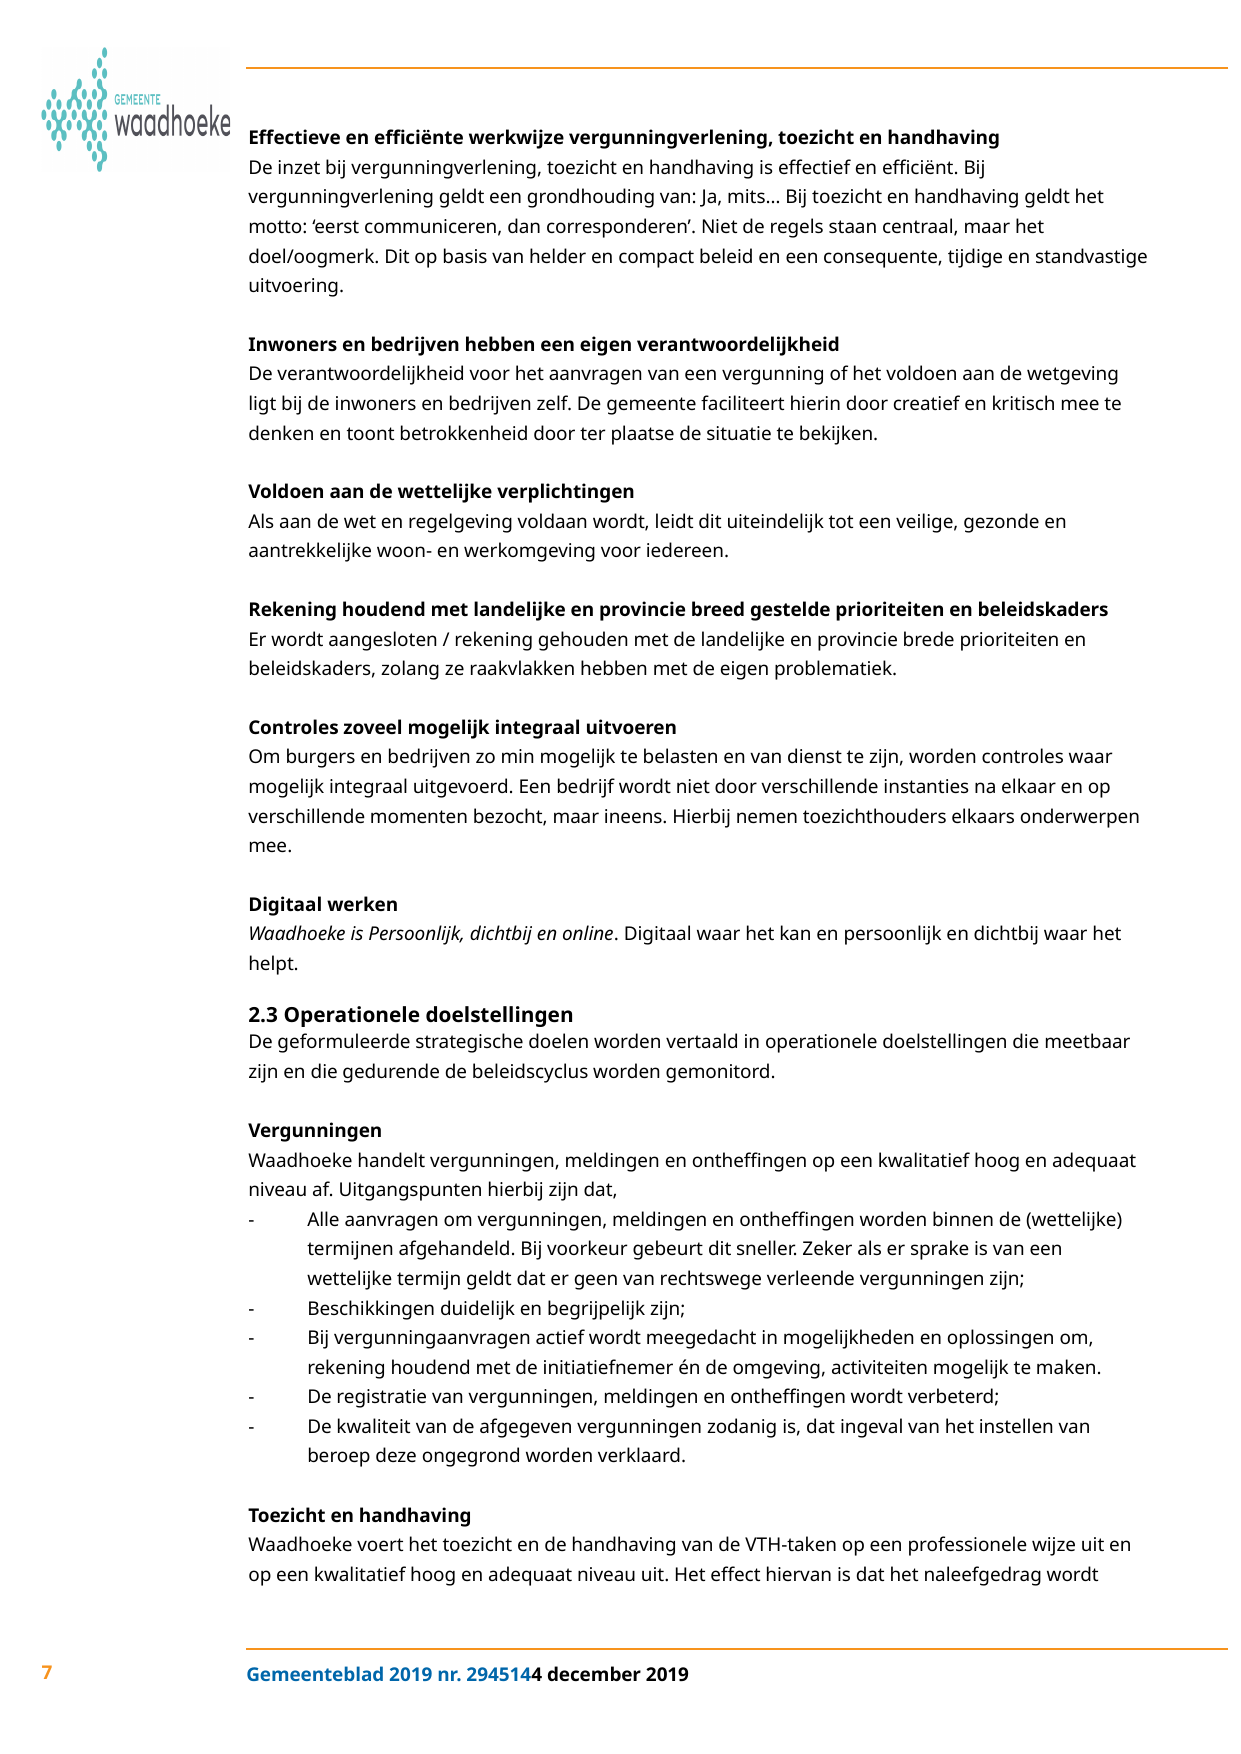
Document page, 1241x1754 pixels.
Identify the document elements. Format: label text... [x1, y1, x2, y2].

picture [41, 47, 231, 172]
text 2.3 Operationele doelstellingen [248, 1000, 1152, 1028]
table_header Digitaal werken Waadhoeke is Persoonlijk, dichtbij en online. Digitaal waar het kan en persoonlijk en dichtbij waar het helpt. [248, 891, 1152, 976]
list Beschikkingen duidelijk en begrijpelijk zijn; [248, 1295, 1152, 1320]
text Toezicht en handhaving [248, 1502, 1152, 1527]
table_header Effectieve en efficiënte werkwijze vergunningverlening, toezicht en handhaving De inzet bij vergunningverlening, toezicht en handhaving is effectief en efficiënt. Bij vergunningverlening geldt een grondhouding van: Ja, mits… Bij toezicht en handhaving geldt het motto: ‘eerst communiceren, dan corresponderen’. Niet de regels staan centraal, maar het doel/oogmerk. Dit op basis van helder en compact beleid en een consequente, tijdige en standvastige uitvoering. [248, 125, 1152, 298]
table_header Inwoners en bedrijven hebben een eigen verantwoordelijkheid De verantwoordelijkheid voor het aanvragen van een vergunning of het voldoen aan de wetgeving ligt bij de inwoners en bedrijven zelf. De gemeente faciliteert hierin door creatief en kritisch mee te denken en toont betrokkenheid door ter plaatse de situatie te bekijken. [248, 331, 1152, 446]
text Waadhoeke handelt vergunningen, meldingen en ontheffingen op een kwalitatief hoog en adequaat niveau af. Uitgangspunten hierbij zijn dat, [248, 1147, 1152, 1202]
table_header Controles zoveel mogelijk integraal uitvoeren Om burgers en bedrijven zo min mogelijk te belasten en van dienst te zijn, worden controles waar mogelijk integraal uitgevoerd. Een bedrijf wordt niet door verschillende instanties na elkaar en op verschillende momenten bezocht, maar ineens. Hierbij nemen toezichthouders elkaars onderwerpen mee. [248, 714, 1152, 858]
table_header Rekening houdend met landelijke en provincie breed gestelde prioriteiten en beleidskaders Er wordt aangesloten / rekening gehouden met de landelijke en provincie brede prioriteiten en beleidskaders, zolang ze raakvlakken hebben met de eigen problematiek. [248, 596, 1152, 681]
table_header Voldoen aan de wettelijke verplichtingen Als aan de wet en regelgeving voldaan wordt, leidt dit uiteindelijk tot een veilige, gezonde en aantrekkelijke woon- en werkomgeving voor iedereen. [248, 479, 1152, 563]
text Waadhoeke voert het toezicht en de handhaving van de VTH-taken op een professionele wijze uit en op een kwalitatief hoog en adequaat niveau uit. Het effect hiervan is dat het naleefgedrag wordt [248, 1531, 1152, 1587]
list De registratie van vergunningen, meldingen en ontheffingen wordt verbeterd; [248, 1383, 1152, 1409]
list Alle aanvragen om vergunningen, meldingen en ontheffingen worden binnen de (wettelijke) termijnen afgehandeld. Bij voorkeur gebeurt dit sneller. Zeker als er sprake is van een wettelijke termijn geldt dat er geen van rechtswege verleende vergunningen zijn; [248, 1206, 1152, 1291]
list De kwaliteit van de afgegeven vergunningen zodanig is, dat ingeval van het instellen van beroep deze ongegrond worden verklaard. [248, 1413, 1152, 1468]
list Bij vergunningaanvragen actief wordt meegedacht in mogelijkheden en oplossingen om, rekening houdend met de initiatiefnemer én de omgeving, activiteiten mogelijk te maken. [248, 1324, 1152, 1379]
text De geformuleerde strategische doelen worden vertaald in operationele doelstellingen die meetbaar zijn en die gedurende de beleidscyclus worden gemonitord. [248, 1028, 1152, 1084]
text Vergunningen [248, 1117, 1152, 1143]
